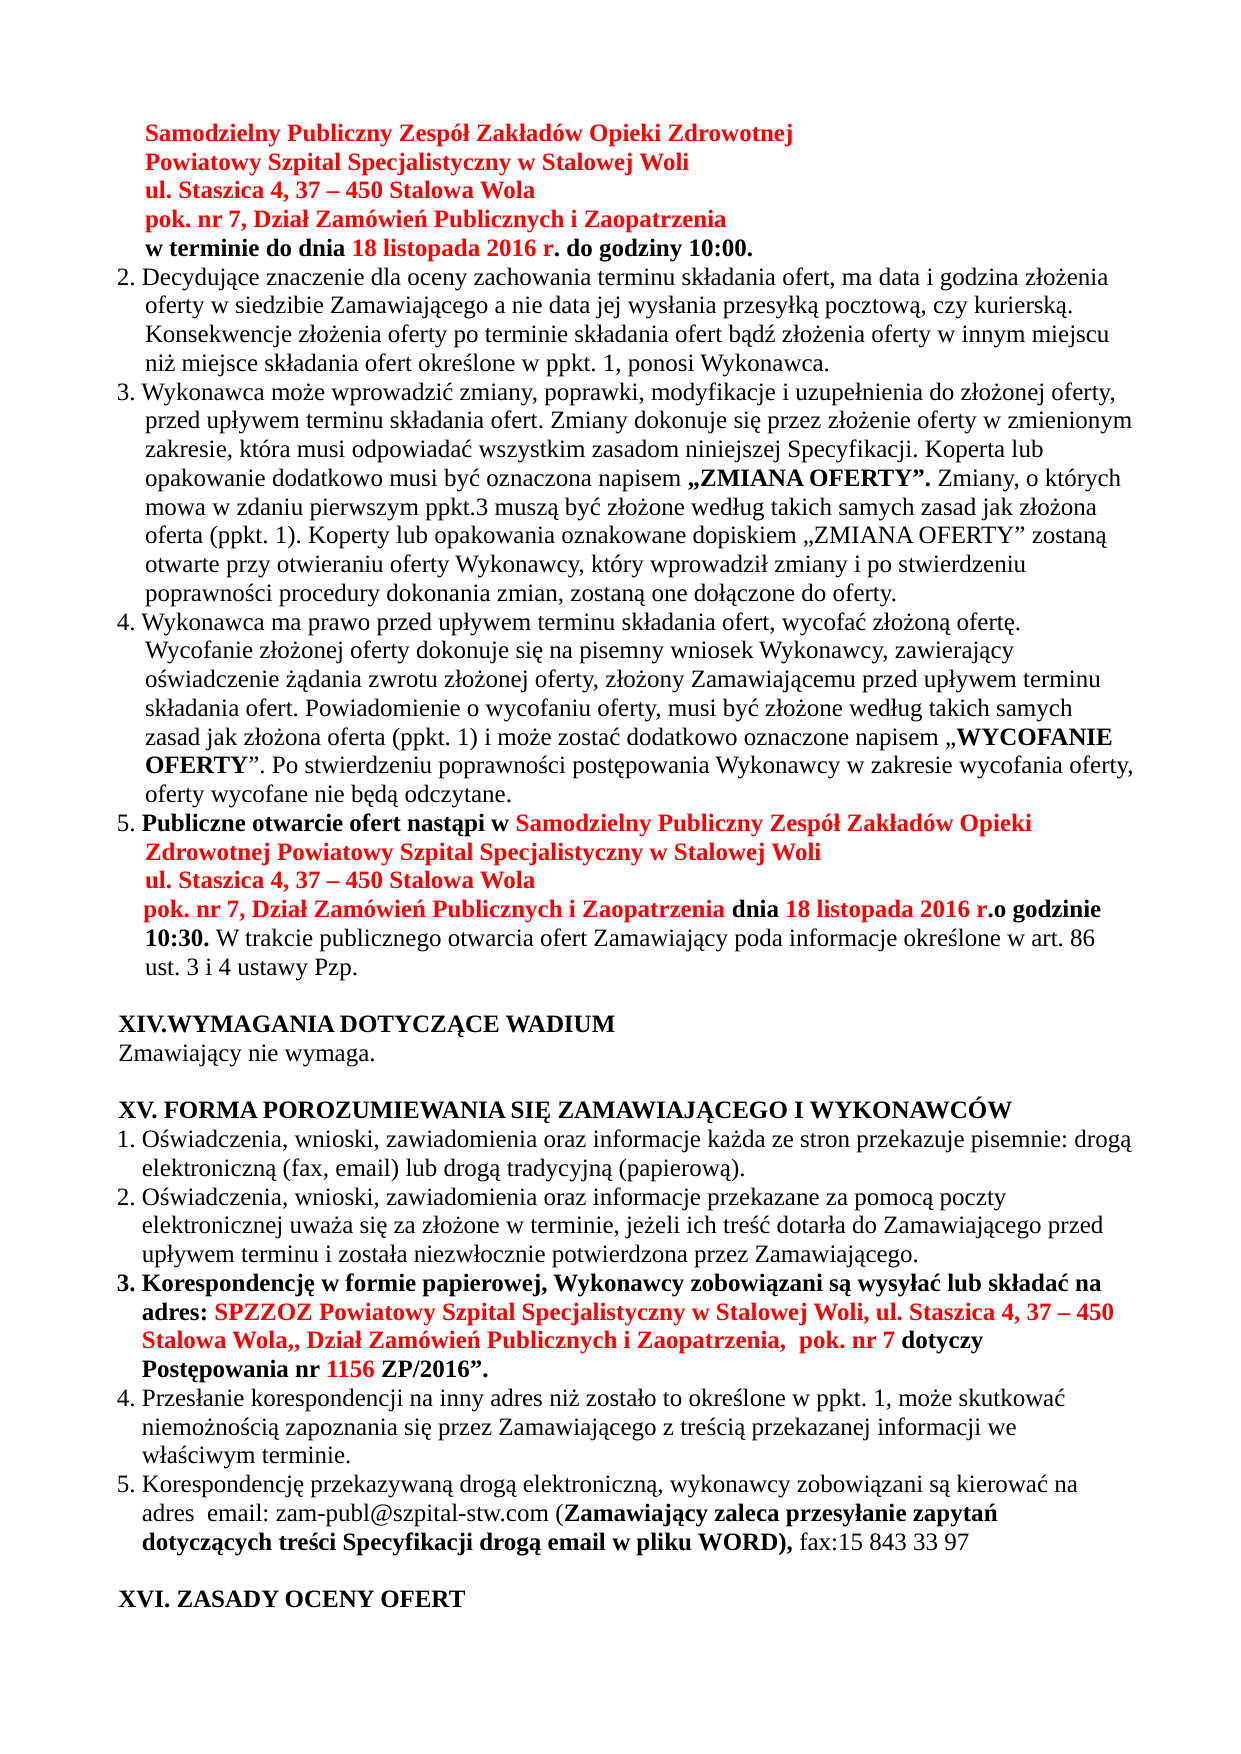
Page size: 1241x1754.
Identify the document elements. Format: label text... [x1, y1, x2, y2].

text ul. Staszica 4, 37 – 450 Stalowa Wola [145, 866, 1134, 894]
text XVI. ZASADY OCENY OFERT [118, 1584, 1134, 1613]
text pok. nr 7, Dział Zamówień Publicznych i Zaopatrzenia [145, 204, 1134, 233]
text 5. Publiczne otwarcie ofert nastąpi w Samodzielny Publiczny Zespół Zakładów Opieki Zdrowotnej Powiatowy Szpital Specjalistyczny w Stalowej Woli [117, 808, 1134, 866]
text ul. Staszica 4, 37 – 450 Stalowa Wola [145, 176, 1134, 204]
text XV. FORMA POROZUMIEWANIA SIĘ ZAMAWIAJĄCEGO I WYKONAWCÓW [118, 1096, 1134, 1124]
text 3. Korespondencję w formie papierowej, Wykonawcy zobowiązani są wysyłać lub składać na adres: SPZZOZ Powiatowy Szpital Specjalistyczny w Stalowej Woli, ul. Staszica 4, 37 – 450 Stalowa Wola,, Dział Zamówień Publicznych i Zaopatrzenia, pok. nr 7 dotyczy Postępowania nr 1156 ZP/2016”. [117, 1268, 1134, 1383]
text 2. Oświadczenia, wnioski, zawiadomienia oraz informacje przekazane za pomocą poczty elektronicznej uważa się za złożone w terminie, jeżeli ich treść dotarła do Zamawiającego przed upływem terminu i została niezwłocznie potwierdzona przez Zamawiającego. [117, 1182, 1134, 1268]
text 3. Wykonawca może wprowadzić zmiany, poprawki, modyfikacje i uzupełnienia do złożonej oferty, przed upływem terminu składania ofert. Zmiany dokonuje się przez złożenie oferty w zmienionym zakresie, która musi odpowiadać wszystkim zasadom niniejszej Specyfikacji. Koperta lub opakowanie dodatkowo musi być oznaczona napisem „ZMIANA OFERTY”. Zmiany, o których mowa w zdaniu pierwszym ppkt.3 muszą być złożone według takich samych zasad jak złożona oferta (ppkt. 1). Koperty lub opakowania oznakowane dopiskiem „ZMIANA OFERTY” zostaną otwarte przy otwieraniu oferty Wykonawcy, który wprowadził zmiany i po stwierdzeniu poprawności procedury dokonania zmian, zostaną one dołączone do oferty. [117, 377, 1134, 607]
text 1. Oświadczenia, wnioski, zawiadomienia oraz informacje każda ze stron przekazuje pisemnie: drogą elektroniczną (fax, email) lub drogą tradycyjną (papierową). [117, 1124, 1134, 1182]
text Powiatowy Szpital Specjalistyczny w Stalowej Woli [145, 147, 1134, 176]
text 2. Decydujące znaczenie dla oceny zachowania terminu składania ofert, ma data i godzina złożenia oferty w siedzibie Zamawiającego a nie data jej wysłania przesyłką pocztową, czy kurierską. Konsekwencje złożenia oferty po terminie składania ofert bądź złożenia oferty w innym miejscu niż miejsce składania ofert określone w ppkt. 1, ponosi Wykonawca. [117, 262, 1134, 377]
text 5. Korespondencję przekazywaną drogą elektroniczną, wykonawcy zobowiązani są kierować na adres email: zam-publ@szpital-stw.com (Zamawiający zaleca przesyłanie zapytań dotyczących treści Specyfikacji drogą email w pliku WORD), fax:15 843 33 97 [117, 1469, 1134, 1556]
text Samodzielny Publiczny Zespół Zakładów Opieki Zdrowotnej [145, 118, 1134, 147]
text 4. Przesłanie korespondencji na inny adres niż zostało to określone w ppkt. 1, może skutkować niemożnością zapoznania się przez Zamawiającego z treścią przekazanej informacji we właściwym terminie. [117, 1383, 1134, 1469]
text pok. nr 7, Dział Zamówień Publicznych i Zaopatrzenia dnia 18 listopada 2016 r.o godzinie 10:30. W trakcie publicznego otwarcia ofert Zamawiający poda informacje określone w art. 86 ust. 3 i 4 ustawy Pzp. [143, 894, 1134, 981]
text XIV.WYMAGANIA DOTYCZĄCE WADIUM [118, 1009, 1134, 1038]
text Zmawiający nie wymaga. [118, 1038, 1134, 1067]
text w terminie do dnia 18 listopada 2016 r. do godziny 10:00. [145, 233, 1134, 262]
text 4. Wykonawca ma prawo przed upływem terminu składania ofert, wycofać złożoną ofertę. Wycofanie złożonej oferty dokonuje się na pisemny wniosek Wykonawcy, zawierający oświadczenie żądania zwrotu złożonej oferty, złożony Zamawiającemu przed upływem terminu składania ofert. Powiadomienie o wycofaniu oferty, musi być złożone według takich samych zasad jak złożona oferta (ppkt. 1) i może zostać dodatkowo oznaczone napisem „WYCOFANIE OFERTY”. Po stwierdzeniu poprawności postępowania Wykonawcy w zakresie wycofania oferty, oferty wycofane nie będą odczytane. [117, 607, 1134, 808]
